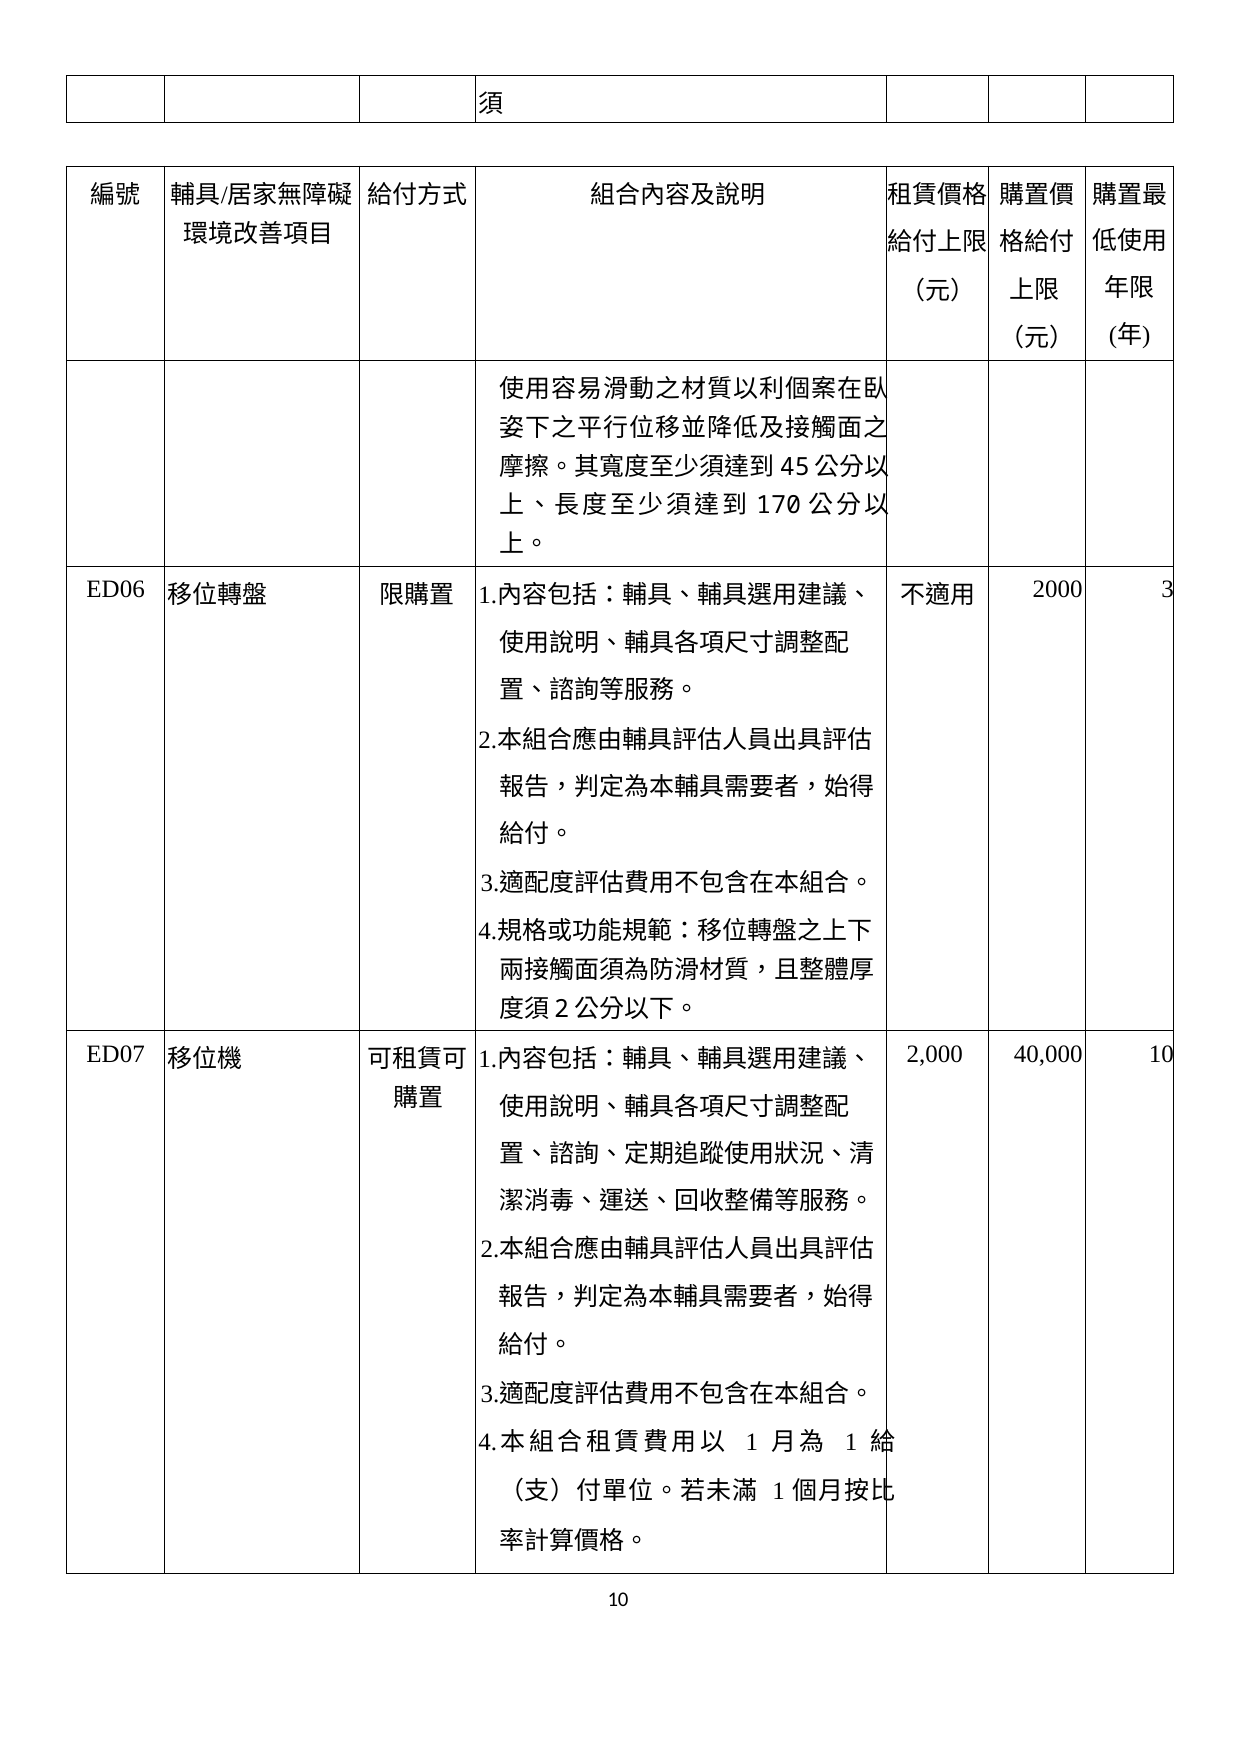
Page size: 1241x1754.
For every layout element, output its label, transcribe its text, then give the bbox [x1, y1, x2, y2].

table_cell [165, 361, 359, 566]
table_cell 限購置 [360, 567, 475, 1030]
table_header 編號 [67, 167, 164, 360]
table_cell 可租賃可購置 [360, 1031, 475, 1573]
table_header 輔具/居家無障礙環境改善項目 [165, 167, 359, 360]
table_header 購置最低使用年限 (年) [1086, 167, 1173, 360]
table_cell [1086, 76, 1173, 122]
table_cell 2,000 [887, 1031, 988, 1573]
table_cell ED06 [67, 567, 164, 1030]
table_cell [360, 76, 475, 122]
table_header 租賃價格給付上限 （元） [887, 167, 988, 360]
table_cell 1.內容包括：輔具、輔具選用建議、使用說明、輔具各項尺寸調整配置、諮詢、定期追蹤使用狀況、清潔消毒、運送、回收整備等服務。 2.本組合應由輔具評估人員出具評估報告，判定為本輔具需要者，始得給付。 3.適配度評估費用不包含在本組合。 4.本組合租賃費用以 1 月為 1 給（支）付單位。若未滿 1 個月按比率計算價格。 5.本項移位機係指懸吊式電動移位設備，應包含吊帶。 [476, 1031, 886, 1573]
table_header 給付方式 [360, 167, 475, 360]
table_cell 移位轉盤 [165, 567, 359, 1030]
table_cell 3 [1086, 567, 1173, 1030]
table_cell ED07 [67, 1031, 164, 1573]
table_cell 1.內容包括：輔具、輔具選用建議、使用說明、輔具各項尺寸調整配置、諮詢等服務。 2.本組合應由輔具評估人員出具評估報告，判定為本輔具需要者，始得給付。 3.適配度評估費用不包含在本組合。 4.本組合租賃費用以 1 月為 1 給（支）付單位。若未滿 1 個月按比率計算價格。 5.規格或功能規範：移位滑墊-B 款須 [476, 76, 886, 122]
table_cell [67, 361, 164, 566]
table_cell 不適用 [887, 76, 988, 122]
table_cell [989, 361, 1085, 566]
table_cell 10 [1086, 1031, 1173, 1573]
table_cell [165, 76, 359, 122]
table_cell 40,000 [989, 1031, 1085, 1573]
table_cell [887, 361, 988, 566]
table_cell 使用容易滑動之材質以利個案在臥姿下之平行位移並降低及接觸面之摩擦。其寬度至少須達到45公分以上、長度至少須達到170公分以上。 [476, 361, 886, 566]
table_cell 移位機 [165, 1031, 359, 1573]
table_cell [989, 76, 1085, 122]
table_cell [67, 76, 164, 122]
table_cell [1086, 361, 1173, 566]
table_cell 2000 [989, 567, 1085, 1030]
table_cell 不適用 [887, 567, 988, 1030]
table_header 購置價格給付上限 （元） [989, 167, 1085, 360]
table_cell [360, 361, 475, 566]
table_cell 1.內容包括：輔具、輔具選用建議、使用說明、輔具各項尺寸調整配置、諮詢等服務。 2.本組合應由輔具評估人員出具評估報告，判定為本輔具需要者，始得給付。 3.適配度評估費用不包含在本組合。 4.規格或功能規範：移位轉盤之上下兩接觸面須為防滑材質，且整體厚度須2公分以下。 [476, 567, 886, 1030]
table_header 組合內容及說明 [476, 167, 886, 360]
